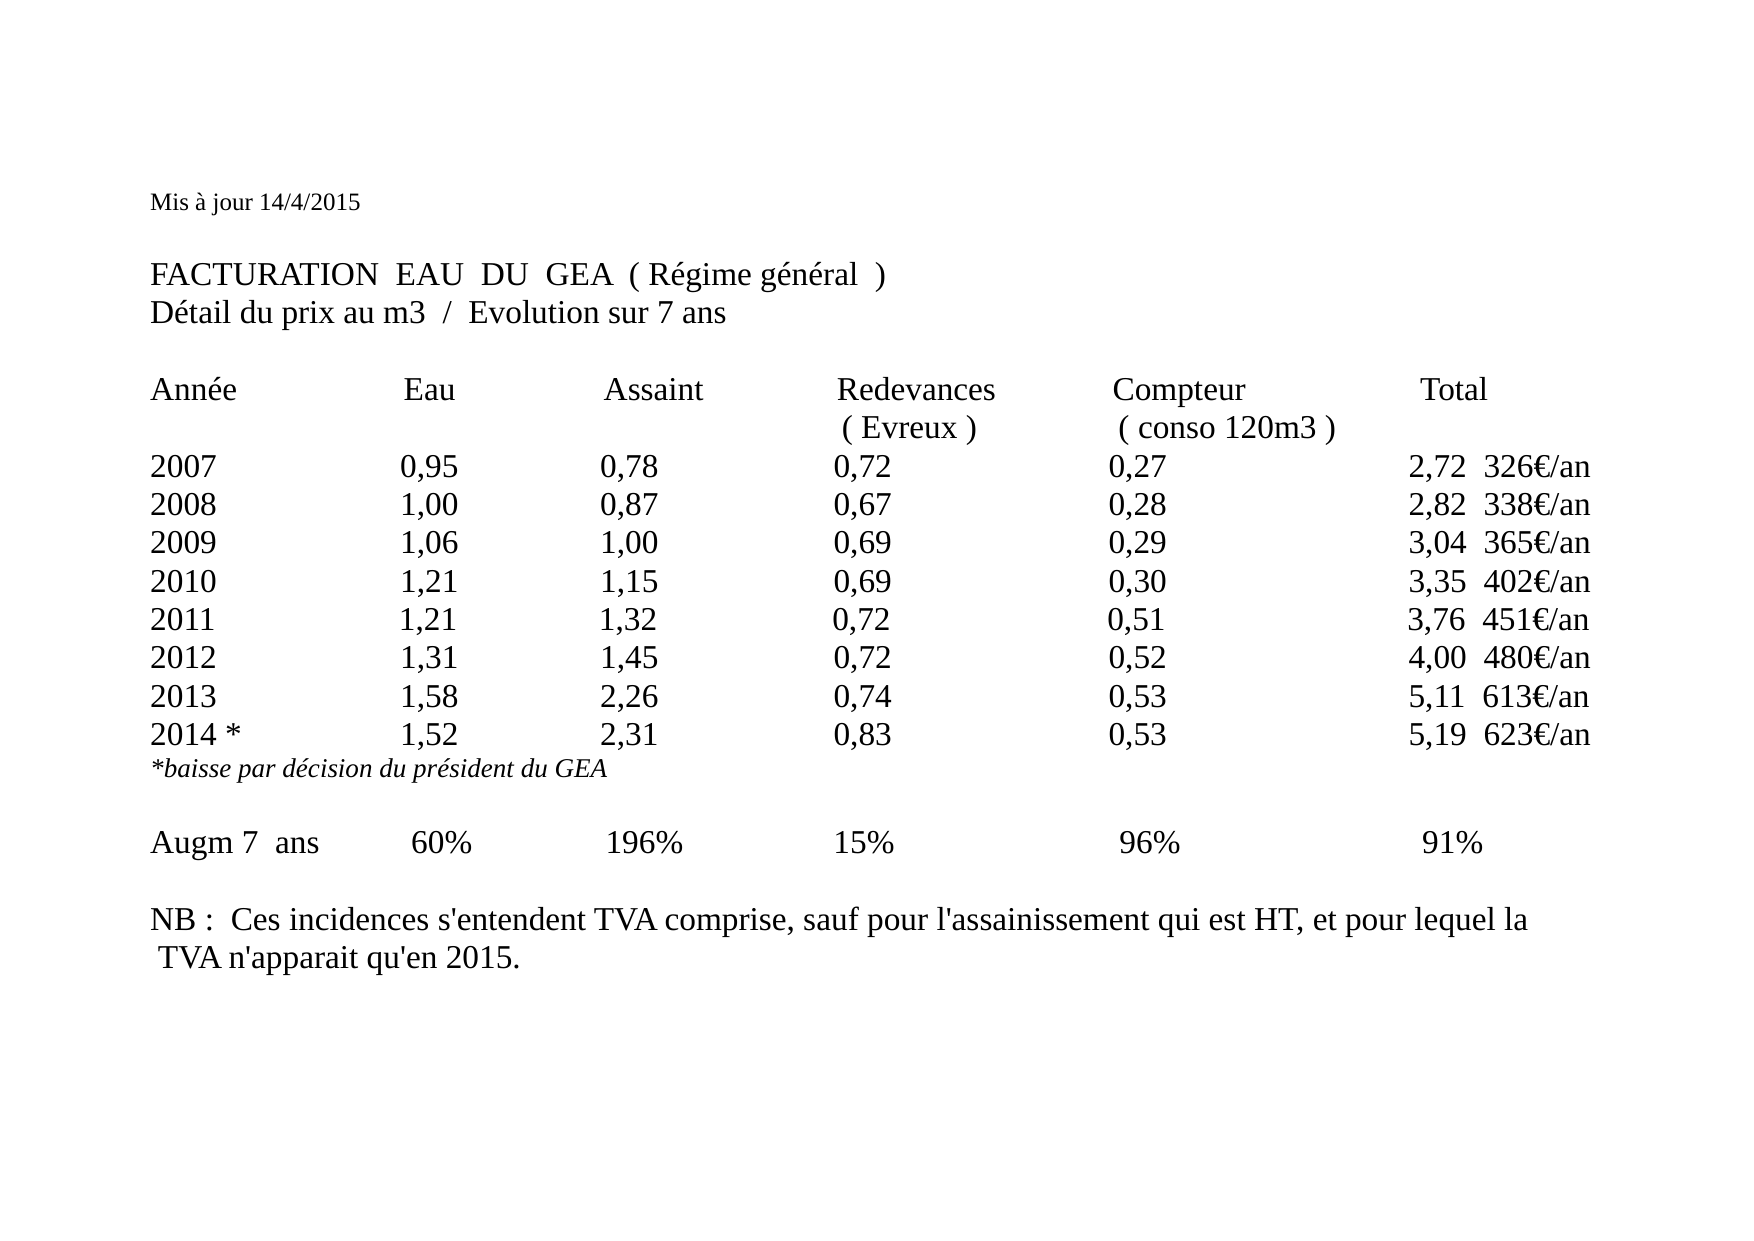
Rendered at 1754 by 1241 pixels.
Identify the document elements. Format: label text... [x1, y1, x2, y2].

text Année Eau Assaint Redevances Compteur Total [150, 369, 1604, 408]
text 2012 1,31 1,45 0,72 0,52 4,00 480€/an [150, 638, 1604, 676]
text *baisse par décision du président du GEA [150, 753, 1604, 784]
text Augm 7 ans 60% 196% 15% 96% 91% [150, 822, 1604, 860]
text 2013 1,58 2,26 0,74 0,53 5,11 613€/an [150, 676, 1604, 714]
text 2014 * 1,52 2,31 0,83 0,53 5,19 623€/an [150, 714, 1604, 753]
text 2007 0,95 0,78 0,72 0,27 2,72 326€/an [150, 446, 1604, 484]
text NB : Ces incidences s'entendent TVA comprise, sauf pour l'assainissement qui est HT, et pour lequel la [150, 899, 1604, 937]
text 2010 1,21 1,15 0,69 0,30 3,35 402€/an [150, 561, 1604, 599]
text 2008 1,00 0,87 0,67 0,28 2,82 338€/an [150, 484, 1604, 523]
text TVA n'apparait qu'en 2015. [150, 937, 1604, 975]
text 2009 1,06 1,00 0,69 0,29 3,04 365€/an [150, 523, 1604, 561]
text Détail du prix au m3 / Evolution sur 7 ans [150, 293, 1604, 331]
text Mis à jour 14/4/2015 [150, 187, 1604, 216]
text 2011 1,21 1,32 0,72 0,51 3,76 451€/an [150, 599, 1604, 638]
text FACTURATION EAU DU GEA ( Régime général ) [150, 254, 1604, 293]
text ( Evreux ) ( conso 120m3 ) [150, 408, 1604, 446]
